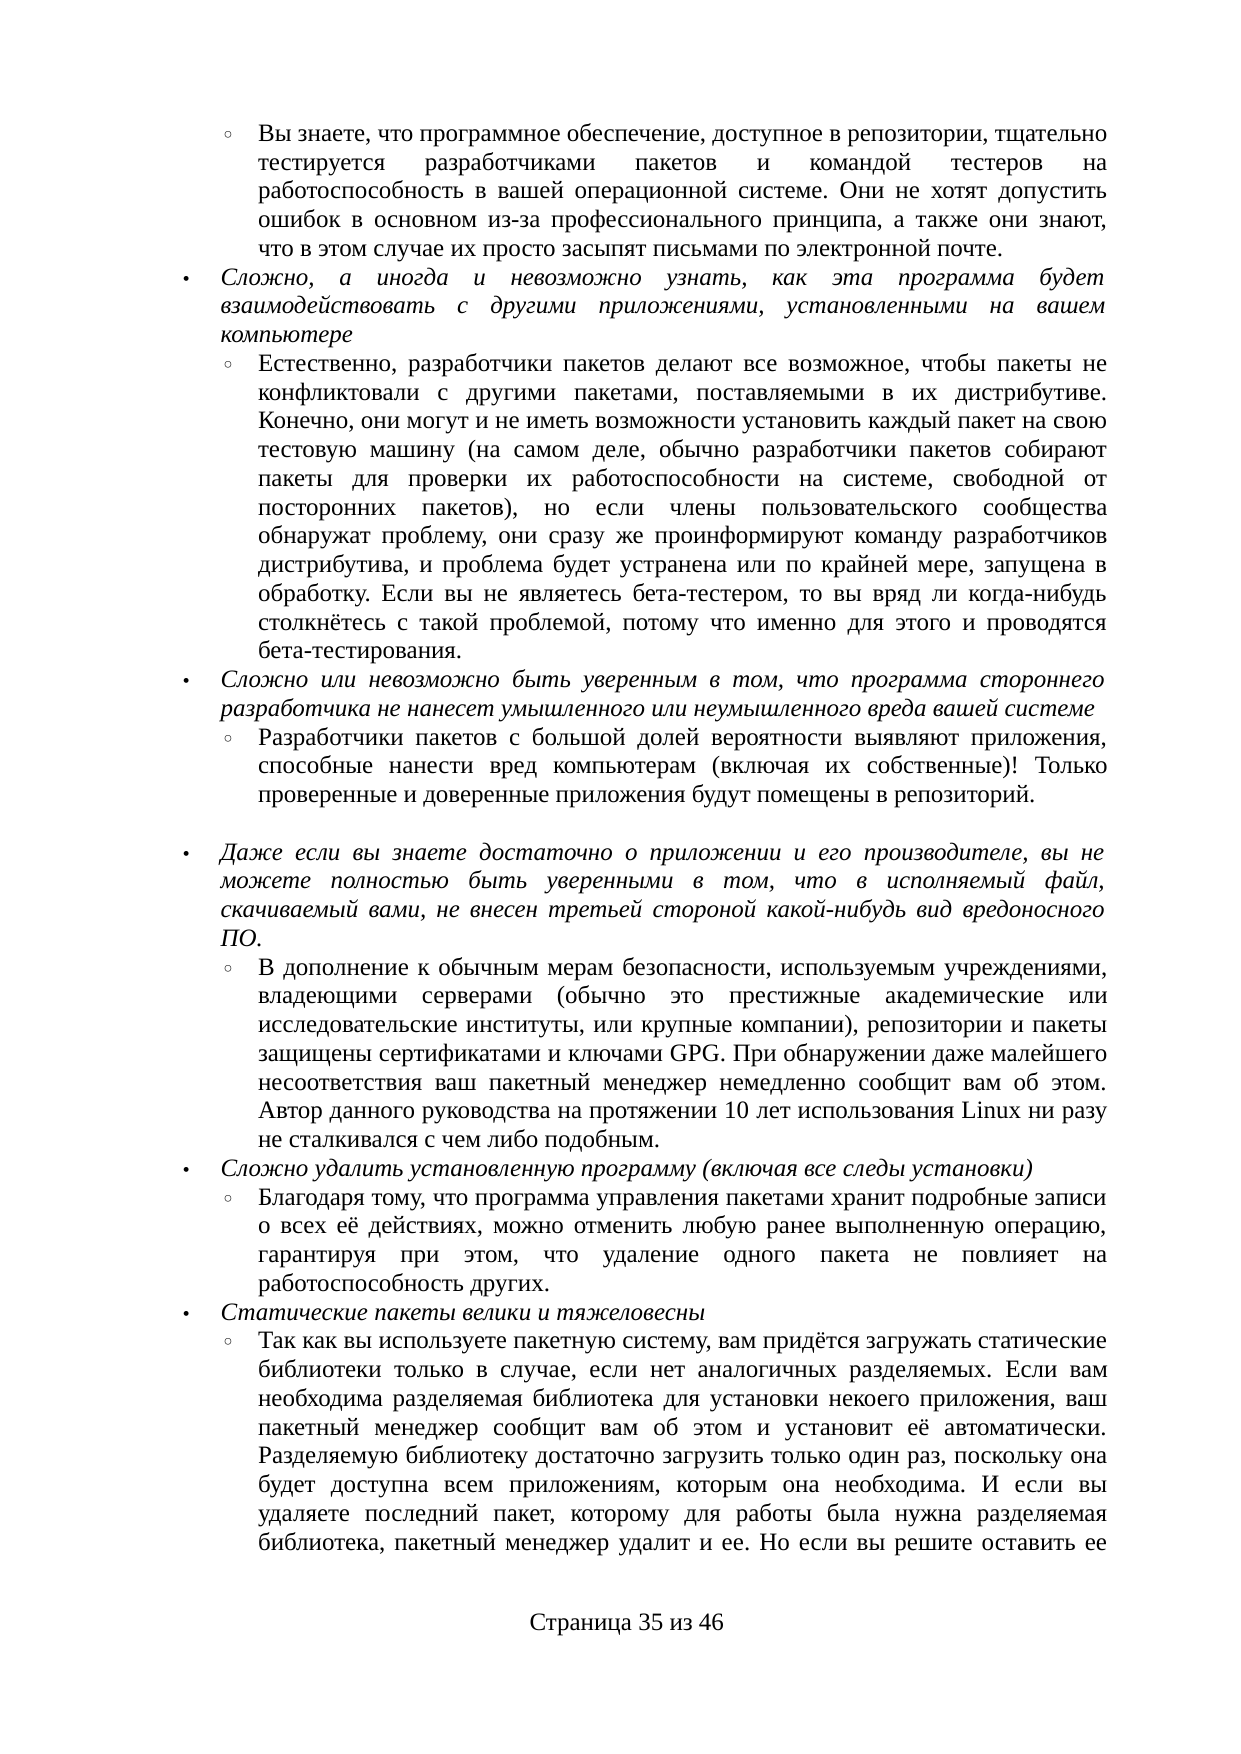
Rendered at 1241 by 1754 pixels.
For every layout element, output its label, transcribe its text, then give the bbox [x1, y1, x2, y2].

list Вы знаете, что программное обеспечение, доступное в репозитории, тщательно тестируется разработчиками пакетов и командой тестеров на работоспособность в вашей операционной системе. Они не хотят допустить ошибок в основном из-за профессионального принципа, а также они знают, что в этом случае их просто засыпят письмами по электронной почте. [220, 118, 1108, 262]
list Сложно или невозможно быть уверенным в том, что программа стороннего разработчика не нанесет умышленного или неумышленного вреда вашей системе [183, 664, 1108, 722]
list Сложно удалить установленную программу (включая все следы установки) [183, 1153, 1108, 1182]
list Естественно, разработчики пакетов делают все возможное, чтобы пакеты не конфликтовали с другими пакетами, поставляемыми в их дистрибутиве. Конечно, они могут и не иметь возможности установить каждый пакет на свою тестовую машину (на самом деле, обычно разработчики пакетов собирают пакеты для проверки их работоспособности на системе, свободной от посторонних пакетов), но если члены пользовательского сообщества обнаружат проблему, они сразу же проинформируют команду разработчиков дистрибутива, и проблема будет устранена или по крайней мере, запущена в обработку. Если вы не являетесь бета-тестером, то вы вряд ли когда-нибудь столкнётесь с такой проблемой, потому что именно для этого и проводятся бета-тестирования. [220, 348, 1108, 664]
list Разработчики пакетов с большой долей вероятности выявляют приложения, способные нанести вред компьютерам (включая их собственные)! Только проверенные и доверенные приложения будут помещены в репозиторий. [220, 722, 1108, 808]
list Благодаря тому, что программа управления пакетами хранит подробные записи о всех её действиях, можно отменить любую ранее выполненную операцию, гарантируя при этом, что удаление одного пакета не повлияет на работоспособность других. [220, 1182, 1108, 1297]
list Так как вы используете пакетную систему, вам придётся загружать статические библиотеки только в случае, если нет аналогичных разделяемых. Если вам необходима разделяемая библиотека для установки некоего приложения, ваш пакетный менеджер сообщит вам об этом и установит её автоматически. Разделяемую библиотеку достаточно загрузить только один раз, поскольку она будет доступна всем приложениям, которым она необходима. И если вы удаляете последний пакет, которому для работы была нужна разделяемая библиотека, пакетный менеджер удалит и ее. Но если вы решите оставить ее [220, 1326, 1108, 1556]
list Даже если вы знаете достаточно о приложении и его производителе, вы не можете полностью быть уверенными в том, что в исполняемый файл, скачиваемый вами, не внесен третьей стороной какой-нибудь вид вредоносного ПО. [183, 837, 1108, 952]
list Сложно, а иногда и невозможно узнать, как эта программа будет взаимодействовать с другими приложениями, установленными на вашем компьютере [183, 262, 1108, 348]
list Статические пакеты велики и тяжеловесны [183, 1297, 1108, 1326]
list В дополнение к обычным мерам безопасности, используемым учреждениями, владеющими серверами (обычно это престижные академические или исследовательские институты, или крупные компании), репозитории и пакеты защищены сертификатами и ключами GPG. При обнаружении даже малейшего несоответствия ваш пакетный менеджер немедленно сообщит вам об этом. Автор данного руководства на протяжении 10 лет использования Linux ни разу не сталкивался с чем либо подобным. [220, 952, 1108, 1153]
